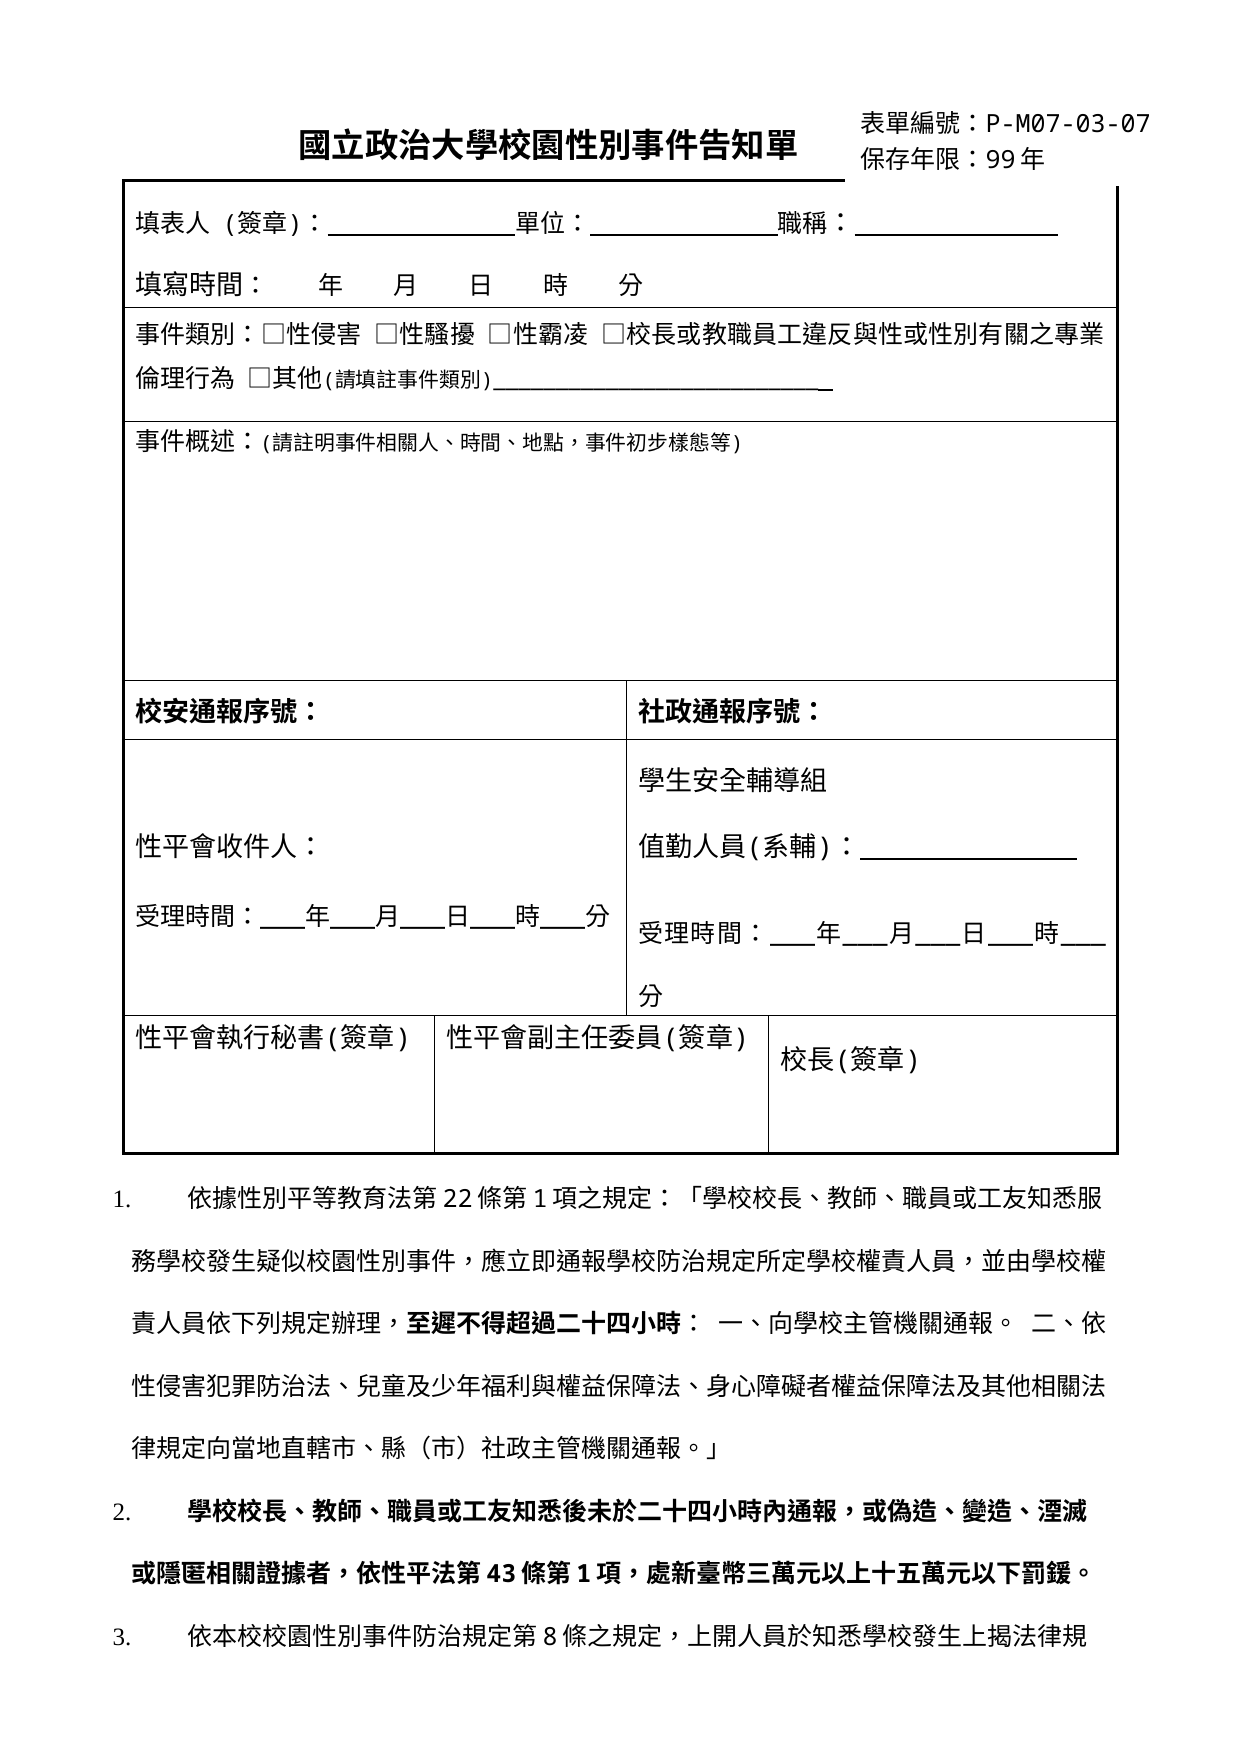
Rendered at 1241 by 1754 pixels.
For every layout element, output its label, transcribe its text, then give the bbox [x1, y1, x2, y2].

table_cell 性平會執行秘書(簽章) [125, 1016, 434, 1152]
list 學校校長、教師、職員或工友知悉後未於二十四小時內通報，或偽造、變造、湮滅或隱匿相關證據者，依性平法第43條第1項，處新臺幣三萬元以上十五萬元以下罰鍰。 [112, 1468, 1107, 1593]
table_cell 性平會收件人： 受理時間：___年___月___日___時___分 [125, 740, 626, 1015]
table_header 填表人 (簽章)： 單位： 職稱： 填寫時間： 年 月 日 時 分 [125, 182, 1116, 307]
list 依據性別平等教育法第22條第1項之規定：「學校校長、教師、職員或工友知悉服務學校發生疑似校園性別事件，應立即通報學校防治規定所定學校權責人員，並由學校權責人員依下列規定辦理，至遲不得超過二十四小時： 一、向學校主管機關通報。 二、依性侵害犯罪防治法、兒童及少年福利與權益保障法、身心障礙者權益保障法及其他相關法律規定向當地直轄市、縣（市）社政主管機關通報。」 [112, 1155, 1107, 1468]
table_cell 性平會副主任委員(簽章) [435, 1016, 768, 1152]
table_cell 校長(簽章) [769, 1016, 1116, 1152]
table_cell 社政通報序號： [627, 681, 1116, 739]
list 依本校校園性別事件防治規定第8條之規定，上開人員於知悉學校發生上揭法律規 [112, 1593, 1107, 1655]
table_cell 校安通報序號： [125, 681, 626, 739]
table_cell 學生安全輔導組 值勤人員(系輔)： 受理時間：___年___月___日___時___分 [627, 740, 1116, 1015]
table_cell 事件概述：(請註明事件相關人、時間、地點，事件初步樣態等) [125, 422, 1116, 680]
text 國立政治大學校園性別事件告知單 [128, 96, 1181, 186]
text 表單編號：P-M07-03-07 [860, 103, 1166, 139]
text 保存年限：99年 [860, 139, 1166, 176]
table_cell 事件類別：□性侵害 □性騷擾 □性霸凌 □校長或教職員工違反與性或性別有關之專業倫理行為 □其他(請填註事件類別)__________________________ [125, 308, 1116, 421]
